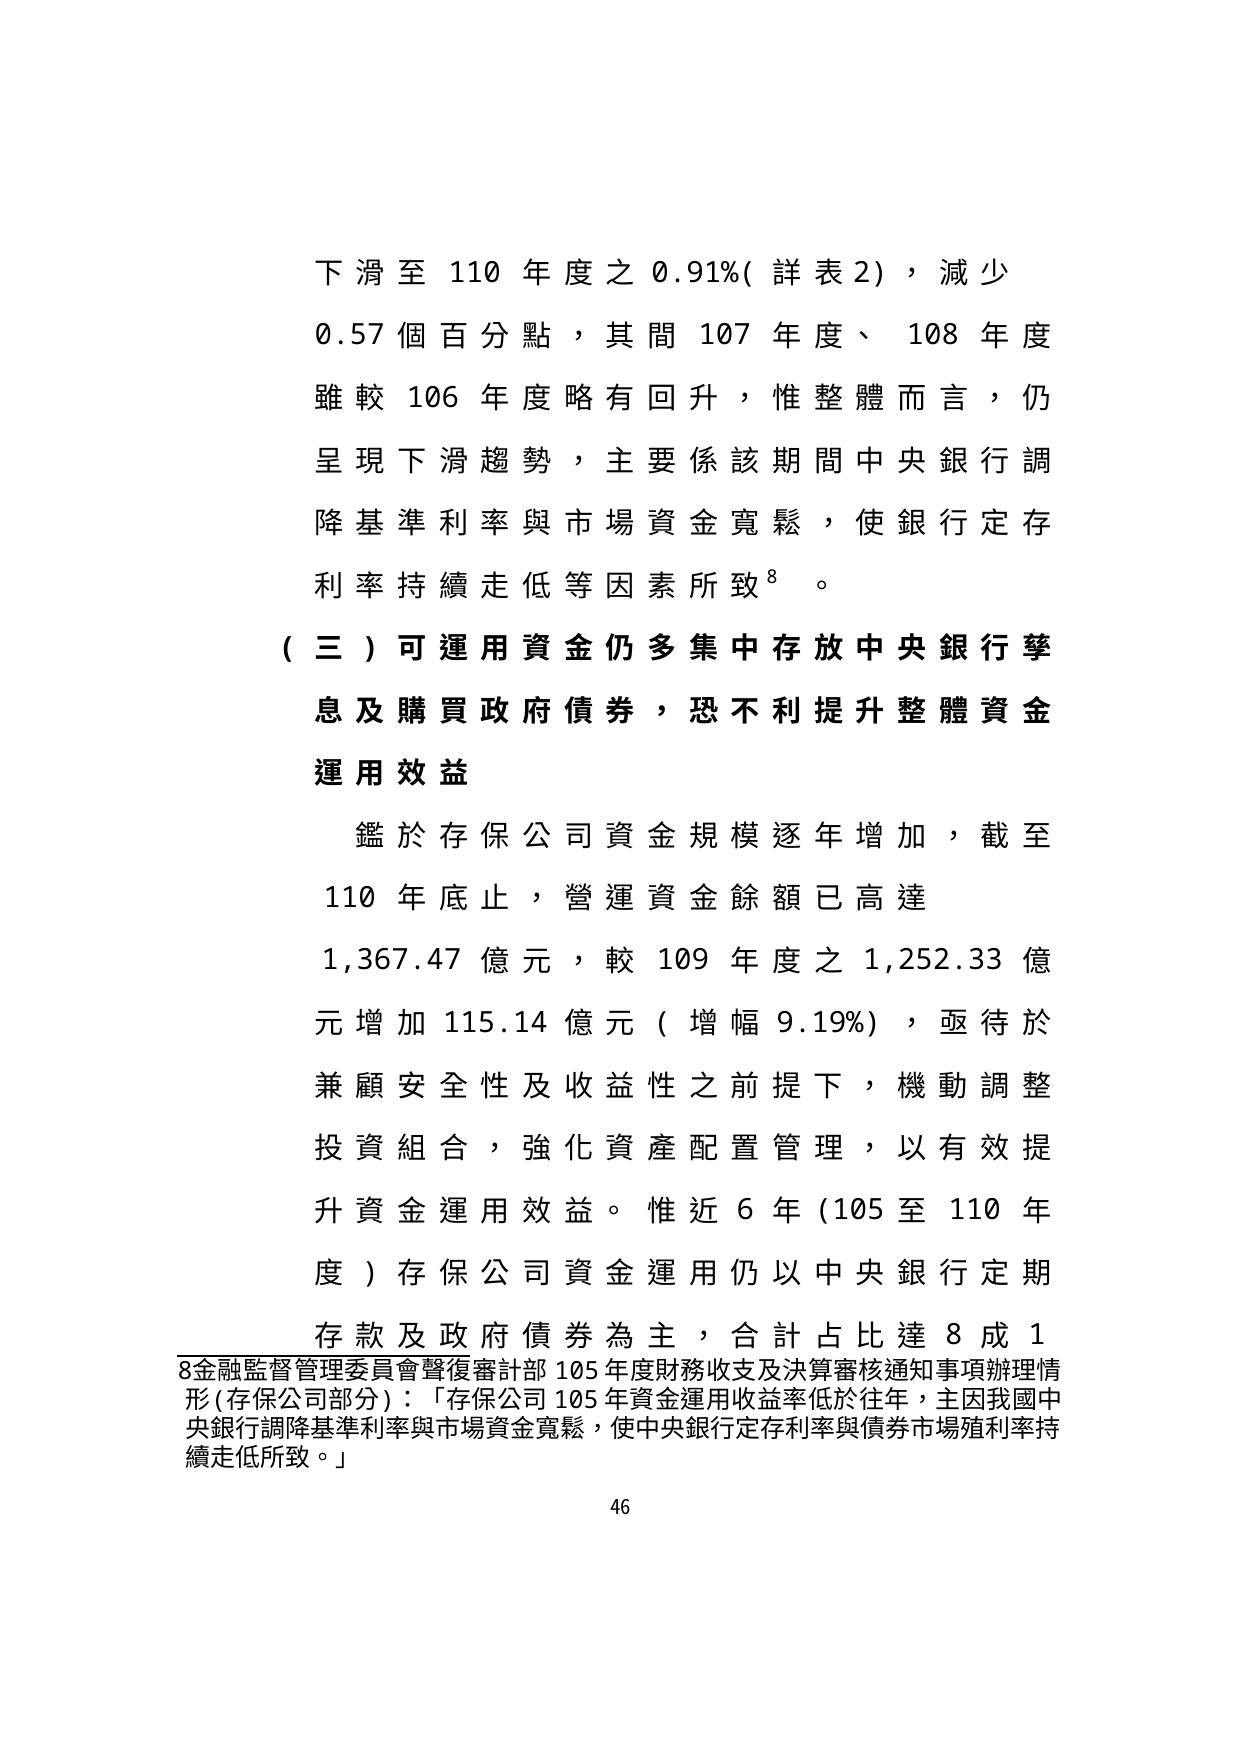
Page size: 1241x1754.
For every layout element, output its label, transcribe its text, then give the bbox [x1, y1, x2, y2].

text 鑑於存保公司資金規模逐年增加，截至110年底止，營運資金餘額已高達1,367.47億元，較109年度之1,252.33億元增加115.14億元(增幅9.19%)，亟待於兼顧安全性及收益性之前提下，機動調整投資組合，強化資產配置管理，以有效提升資金運用效益。惟近6年(105至110年度)存保公司資金運用仍以中央銀行定期存款及政府債券為主，合計占比達8成1 [271, 792, 1058, 1354]
text (三)可運用資金仍多集中存放中央銀行孳息及購買政府債券，恐不利提升整體資金運用效益 [242, 604, 1058, 792]
text 金融監督管理委員會聲復審計部105年度財務收支及決算審核通知事項辦理情形(存保公司部分)：「存保公司105年資金運用收益率低於往年，主因我國中央銀行調降基準利率與市場資金寬鬆，使中央銀行定存利率與債券市場殖利率持續走低所致。」 [177, 1356, 1063, 1473]
text 下滑至110年度之0.91%(詳表2)，減少0.57個百分點，其間107年度、108年度雖較106年度略有回升，惟整體而言，仍呈現下滑趨勢，主要係該期間中央銀行調降基準利率與市場資金寬鬆，使銀行定存利率持續走低等因素所致。 [271, 229, 1058, 604]
